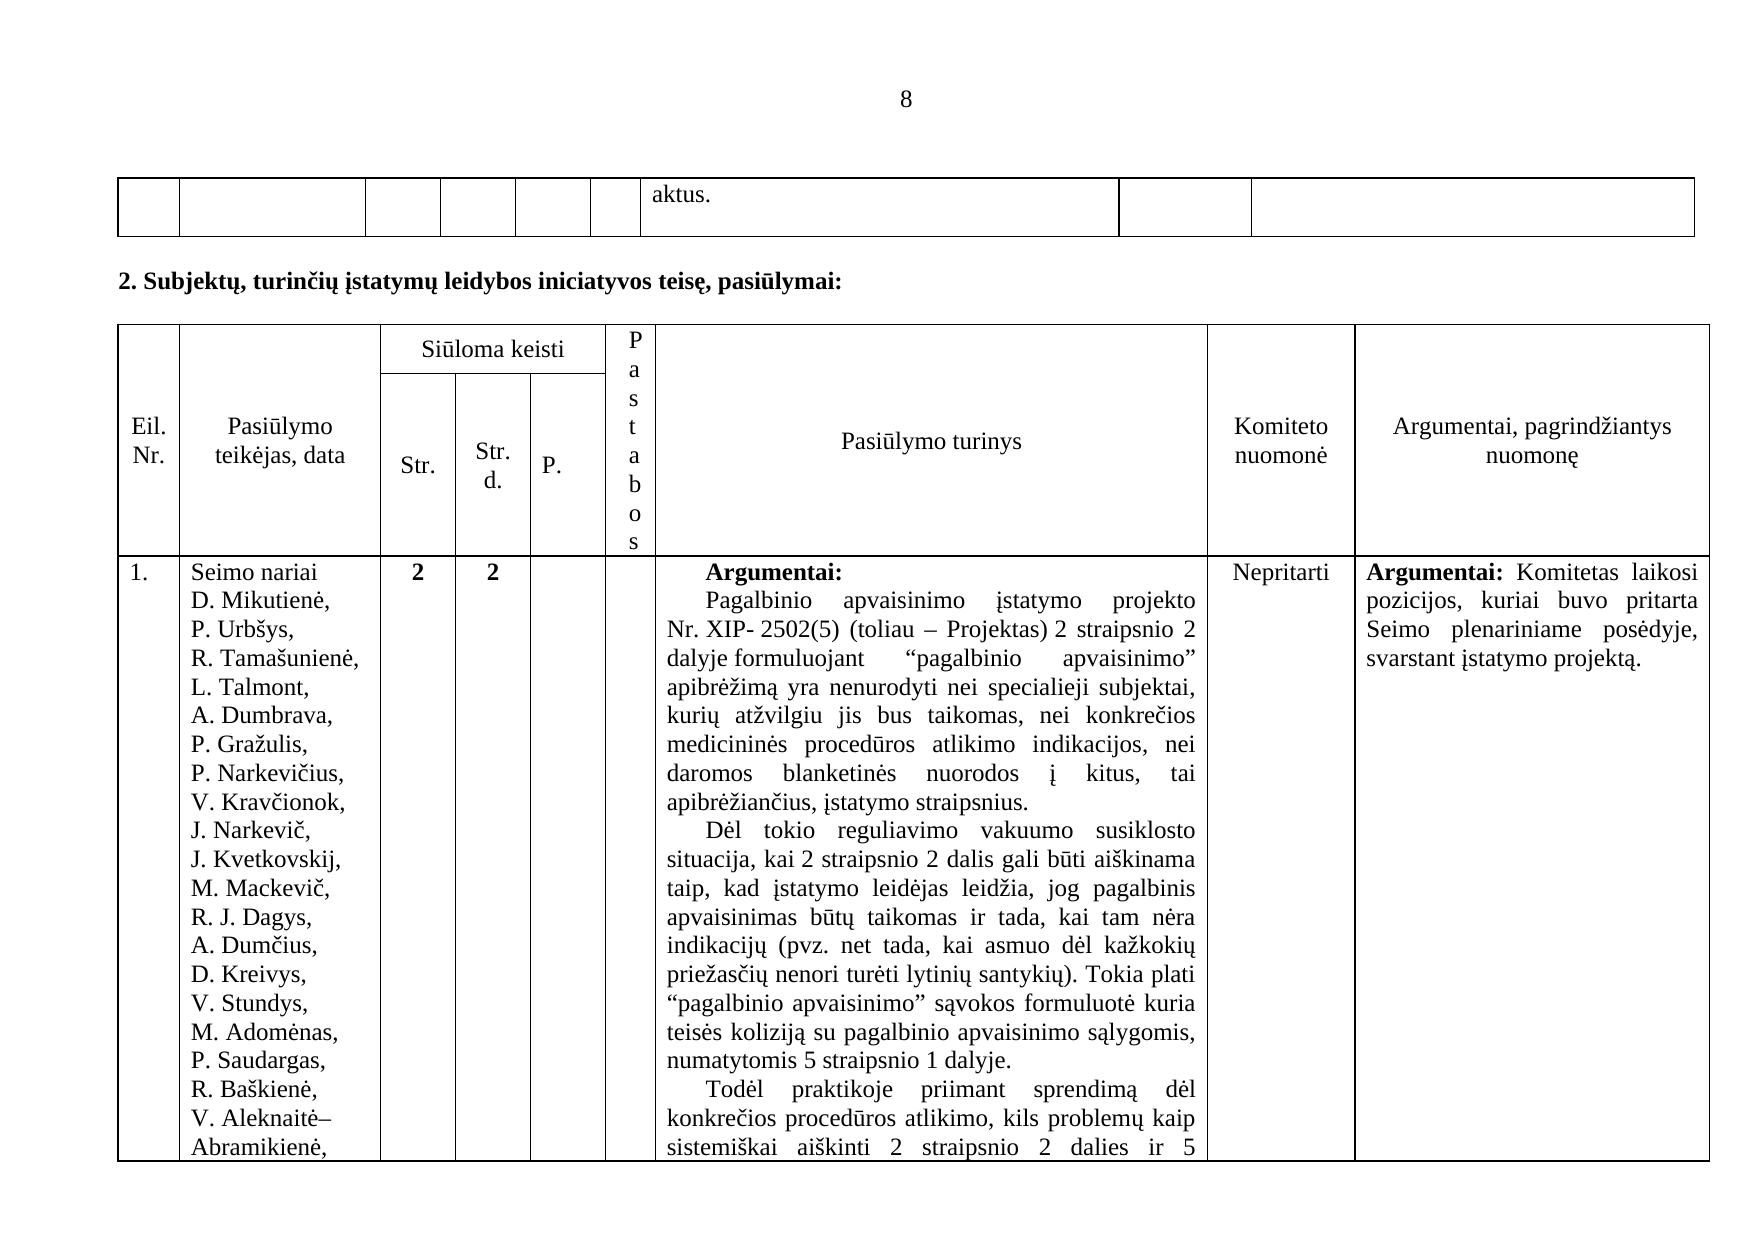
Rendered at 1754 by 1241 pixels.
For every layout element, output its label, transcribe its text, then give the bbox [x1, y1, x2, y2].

table_header Eil. Nr. [119, 325, 179, 555]
table_cell 2 [381, 557, 455, 1160]
table_header Pastabos [606, 325, 655, 555]
table_cell aktus. [641, 179, 1118, 236]
text 2. Subjektų, turinčių įstatymų leidybos iniciatyvos teisę, pasiūlymai: [118, 266, 1694, 295]
table_cell Str. d. [456, 374, 530, 555]
table_header Pasiūlymo turinys [656, 325, 1207, 555]
table_cell [180, 179, 365, 236]
table_header Argumentai, pagrindžiantys nuomonę [1356, 325, 1709, 555]
table_cell [441, 179, 515, 236]
table_cell P. [531, 374, 605, 555]
table_cell [531, 557, 605, 1160]
table_cell Str. [381, 374, 455, 555]
table_cell Nepritarti [1208, 557, 1354, 1160]
table_cell [119, 179, 179, 236]
table_cell Argumentai: Komitetas laikosi pozicijos, kuriai buvo pritarta Seimo plenariniame posėdyje, svarstant įstatymo projektą. [1356, 557, 1709, 1160]
table_cell 1. [119, 557, 179, 1160]
table_cell 2 [456, 557, 530, 1160]
table_cell [606, 557, 655, 1160]
table_cell [1252, 179, 1694, 236]
table_cell [366, 179, 440, 236]
table_cell [591, 179, 640, 236]
table_cell [1120, 179, 1251, 236]
table_header Komiteto nuomonė [1208, 325, 1354, 555]
table_header Siūloma keisti [381, 325, 605, 373]
table_header Pasiūlymo teikėjas, data [180, 325, 380, 555]
table_cell [516, 179, 590, 236]
